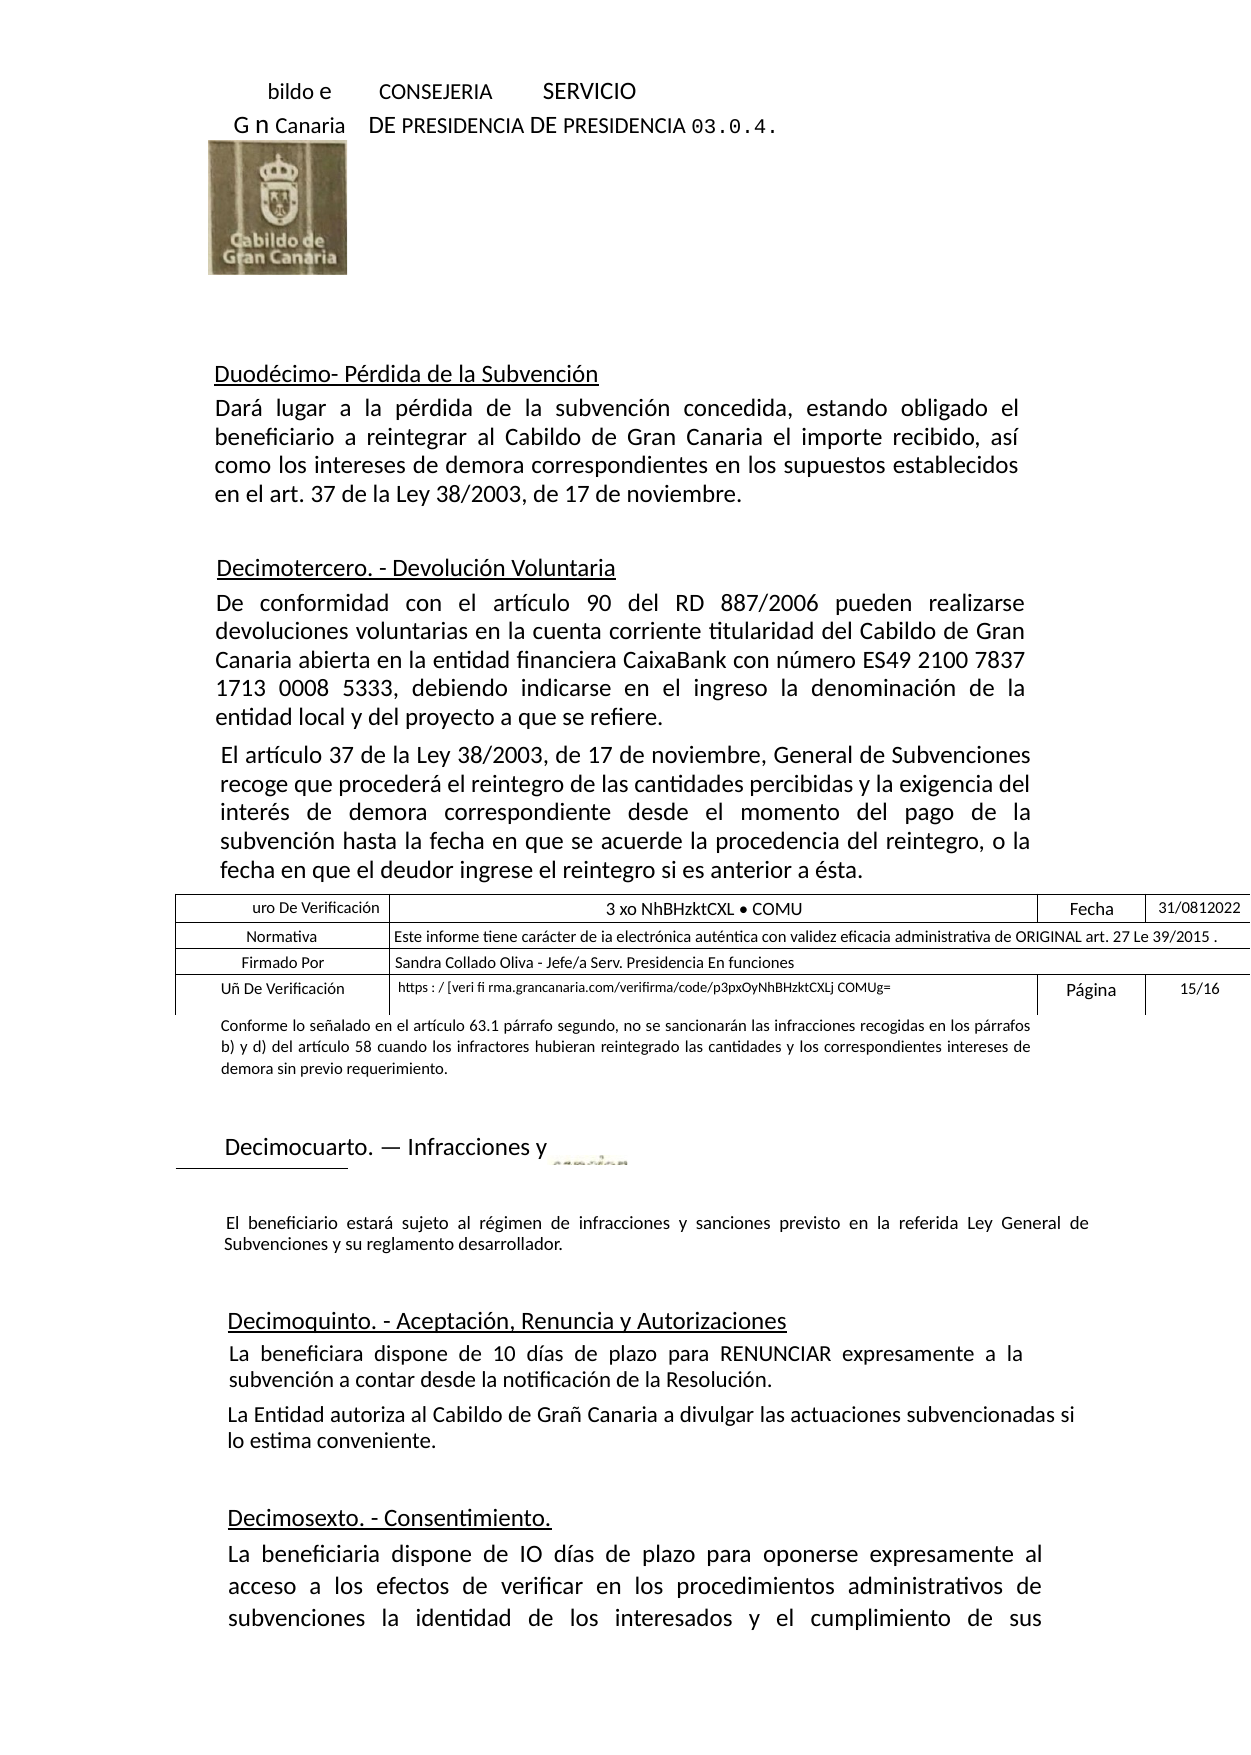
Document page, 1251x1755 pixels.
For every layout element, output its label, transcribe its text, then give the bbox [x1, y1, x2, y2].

text La Entidad autoriza al Cabildo de Grañ Canaria a divulgar las actuaciones subvencionadas si lo estima conveniente. [227, 1402, 1076, 1454]
text Decimoquinto. - Aceptación, Renuncia y Autorizaciones [227, 1305, 1090, 1335]
text Decimotercero. - Devolución Voluntaria [216, 552, 1090, 583]
text La beneficiara dispone de 10 días de plazo para RENUNCIAR expresamente a la subvención a contar desde la notificación de la Resolución. [228, 1341, 1024, 1393]
table_cell Normativa [176, 923, 389, 948]
table_cell 15/16 [1146, 975, 1250, 1015]
table_cell https : / [veri fi rma.grancanaria.com/verifirma/code/p3pxOyNhBHzktCXLj COMUg= [390, 975, 1037, 1015]
text La beneficiaria dispone de IO días de plazo para oponerse expresamente al acceso a los efectos de verificar en los procedimientos administrativos de subvenciones la identidad de los interesados y el cumplimiento de sus [228, 1538, 1043, 1632]
table_header uro De Verificación [176, 895, 389, 922]
text Conforme lo señalado en el artículo 63.1 párrafo segundo, no se sancionarán las infracciones recogidas en los párrafos b) y d) del artículo 58 cuando los infractores hubieran reintegrado las cantidades y los correspondientes intereses de demora sin previo requerimiento. [221, 1015, 1032, 1078]
text De conformidad con el artículo 90 del RD 887/2006 pueden realizarse devoluciones voluntarias en la cuenta corriente titularidad del Cabildo de Gran Canaria abierta en la entidad financiera CaixaBank con número ES49 2100 7837 1713 0008 5333, debiendo indicarse en el ingreso la denominación de la entidad local y del proyecto a que se refiere. [215, 588, 1026, 732]
table_header 31/0812022 [1146, 895, 1250, 922]
text El artículo 37 de la Ley 38/2003, de 17 de noviembre, General de Subvenciones recoge que procederá el reintegro de las cantidades percibidas y la exigencia del interés de demora correspondiente desde el momento del pago de la subvención hasta la fecha en que se acuerde la procedencia del reintegro, o la fecha en que el deudor ingrese el reintegro si es anterior a ésta. [220, 741, 1032, 884]
table_cell Uñ De Verificación [176, 975, 389, 1015]
text Duodécimo- Pérdida de la Subvención [214, 358, 1090, 388]
table_cell Página [1038, 975, 1145, 1015]
text Decimocuarto. — Infracciones y [224, 1121, 1089, 1164]
table_header 3 xo NhBHzktCXL • COMU [390, 895, 1037, 922]
table_cell Sandra Collado Oliva - Jefe/a Serv. Presidencia En funciones [390, 949, 1250, 974]
table_header Fecha [1038, 895, 1145, 922]
text El beneficiario estará sujeto al régimen de infracciones y sanciones previsto en la referida Ley General de Subvenciones y su reglamento desarrollador. [224, 1212, 1090, 1256]
table_cell Este informe tiene carácter de ia electrónica auténtica con validez eficacia administrativa de ORIGINAL art. 27 Le 39/2015 . [390, 923, 1250, 948]
table_cell Firmado Por [176, 949, 389, 974]
text Decimosexto. - Consentimiento. [227, 1502, 1090, 1533]
text Dará lugar a la pérdida de la subvención concedida, estando obligado el beneficiario a reintegrar al Cabildo de Gran Canaria el importe recibido, así como los intereses de demora correspondientes en los supuestos establecidos en el art. 37 de la Ley 38/2003, de 17 de noviembre. [214, 394, 1020, 509]
